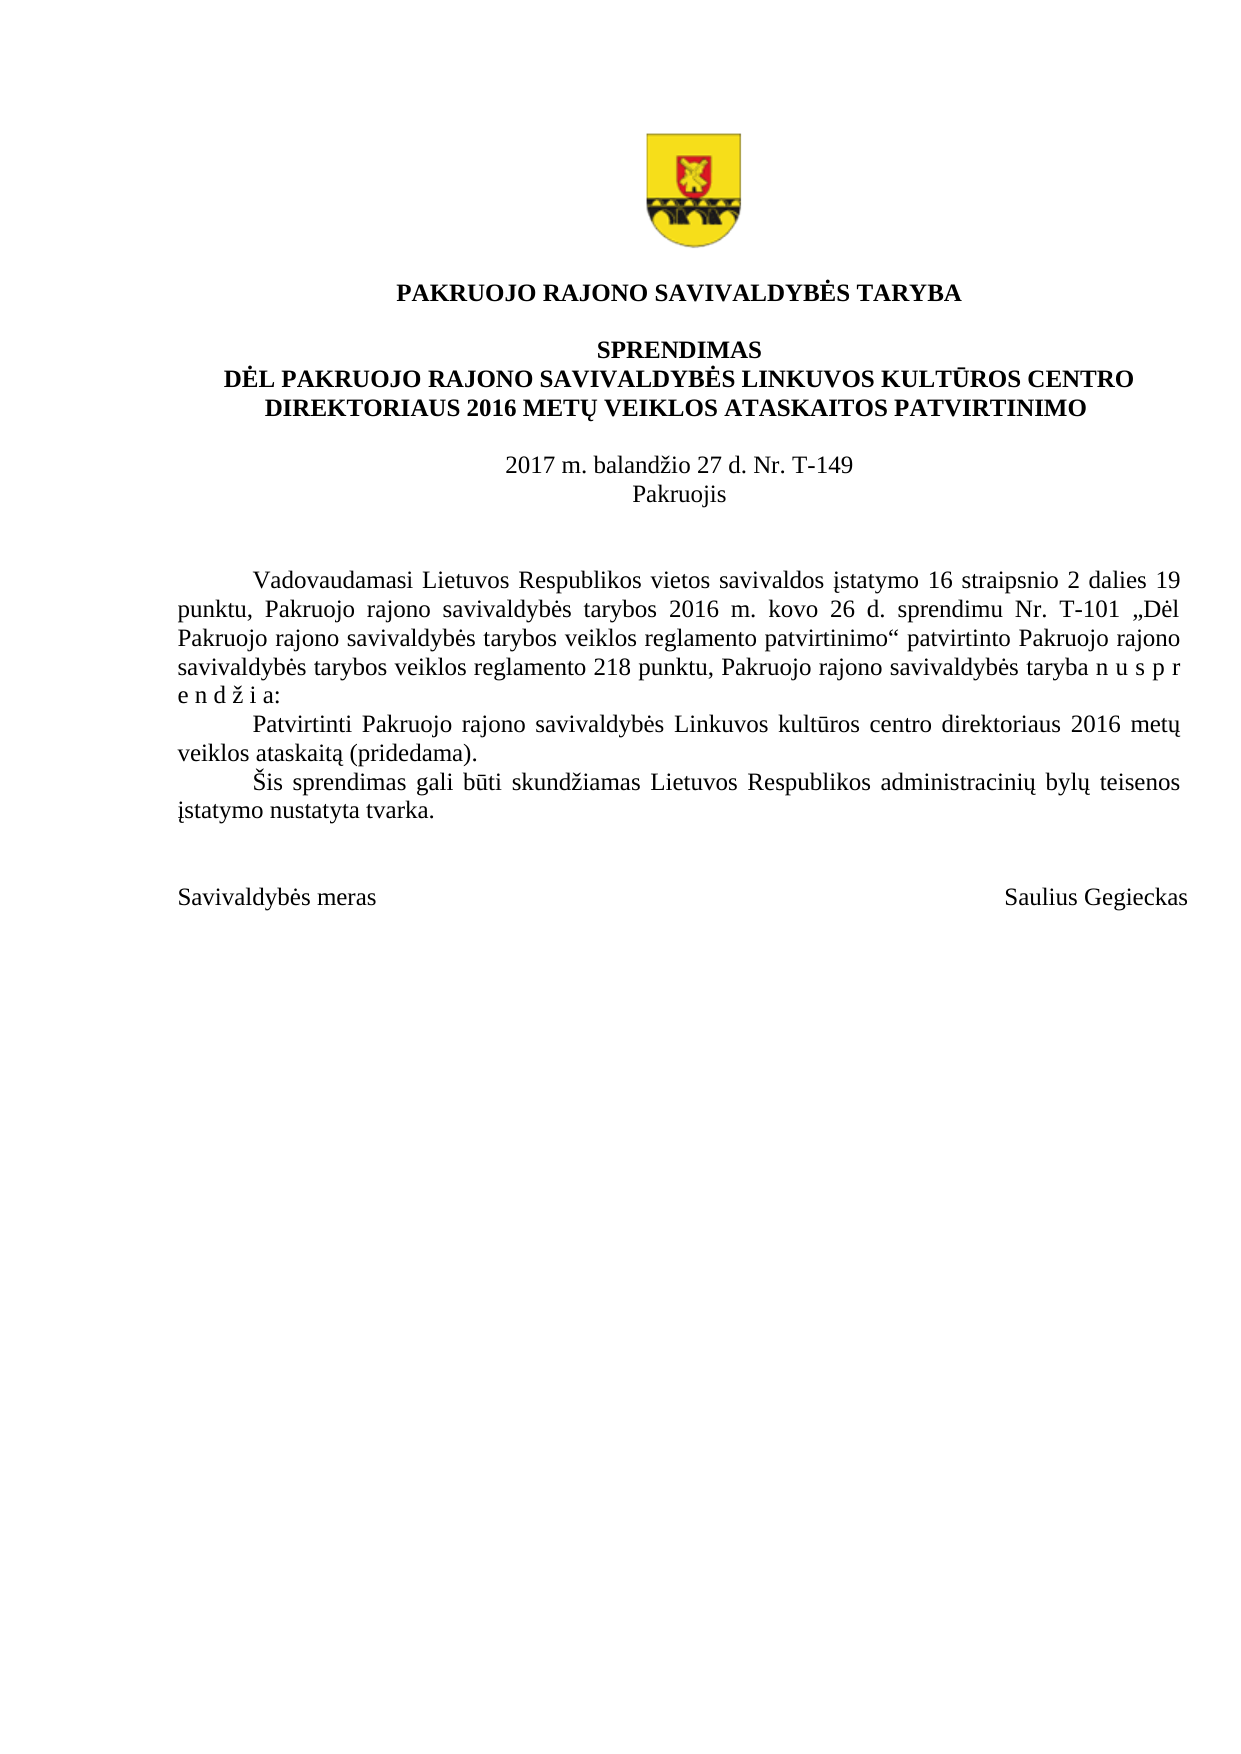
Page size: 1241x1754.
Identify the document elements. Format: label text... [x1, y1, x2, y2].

table_cell [639, 968, 920, 994]
table_cell [920, 968, 1201, 994]
text PAKRUOJO RAJONO SAVIVALDYBĖS TARYBA [177, 278, 1181, 307]
table_header [395, 939, 638, 968]
text Pakruojis [177, 479, 1181, 508]
table_cell [177, 995, 488, 1032]
text Savivaldybės meras Saulius Gegieckas [177, 882, 1196, 911]
text DĖL PAKRUOJO RAJONO SAVIVALDYBĖS LINKUVOS KULTŪROS CENTRO DIREKTORIAUS 2016 METŲ VEIKLOS ATASKAITOS PATVIRTINIMO [177, 364, 1181, 422]
text 2017 m. balandžio 27 d. Nr. T-149 [177, 451, 1181, 479]
table_cell [489, 995, 638, 1032]
table_header [920, 939, 1201, 968]
table_header [639, 939, 920, 968]
text Patvirtinti Pakruojo rajono savivaldybės Linkuvos kultūros centro direktoriaus 2016 metų veiklos ataskaitą (pridedama). [177, 709, 1181, 767]
table_cell [177, 968, 395, 994]
table_cell [395, 968, 638, 994]
text Šis sprendimas gali būti skundžiamas Lietuvos Respublikos administracinių bylų teisenos įstatymo nustatyta tvarka. [177, 767, 1181, 824]
table_cell [920, 995, 1201, 1032]
table_header [177, 939, 395, 968]
text Vadovaudamasi Lietuvos Respublikos vietos savivaldos įstatymo 16 straipsnio 2 dalies 19 punktu, Pakruojo rajono savivaldybės tarybos 2016 m. kovo 26 d. sprendimu Nr. T-101 „Dėl Pakruojo rajono savivaldybės tarybos veiklos reglamento patvirtinimo“ patvirtinto Pakruojo rajono savivaldybės tarybos veiklos reglamento 218 punktu, Pakruojo rajono savivaldybės taryba n u s p r e n d ž i a: [177, 566, 1181, 709]
table_cell [639, 995, 920, 1032]
text SPRENDIMAS [177, 336, 1181, 364]
